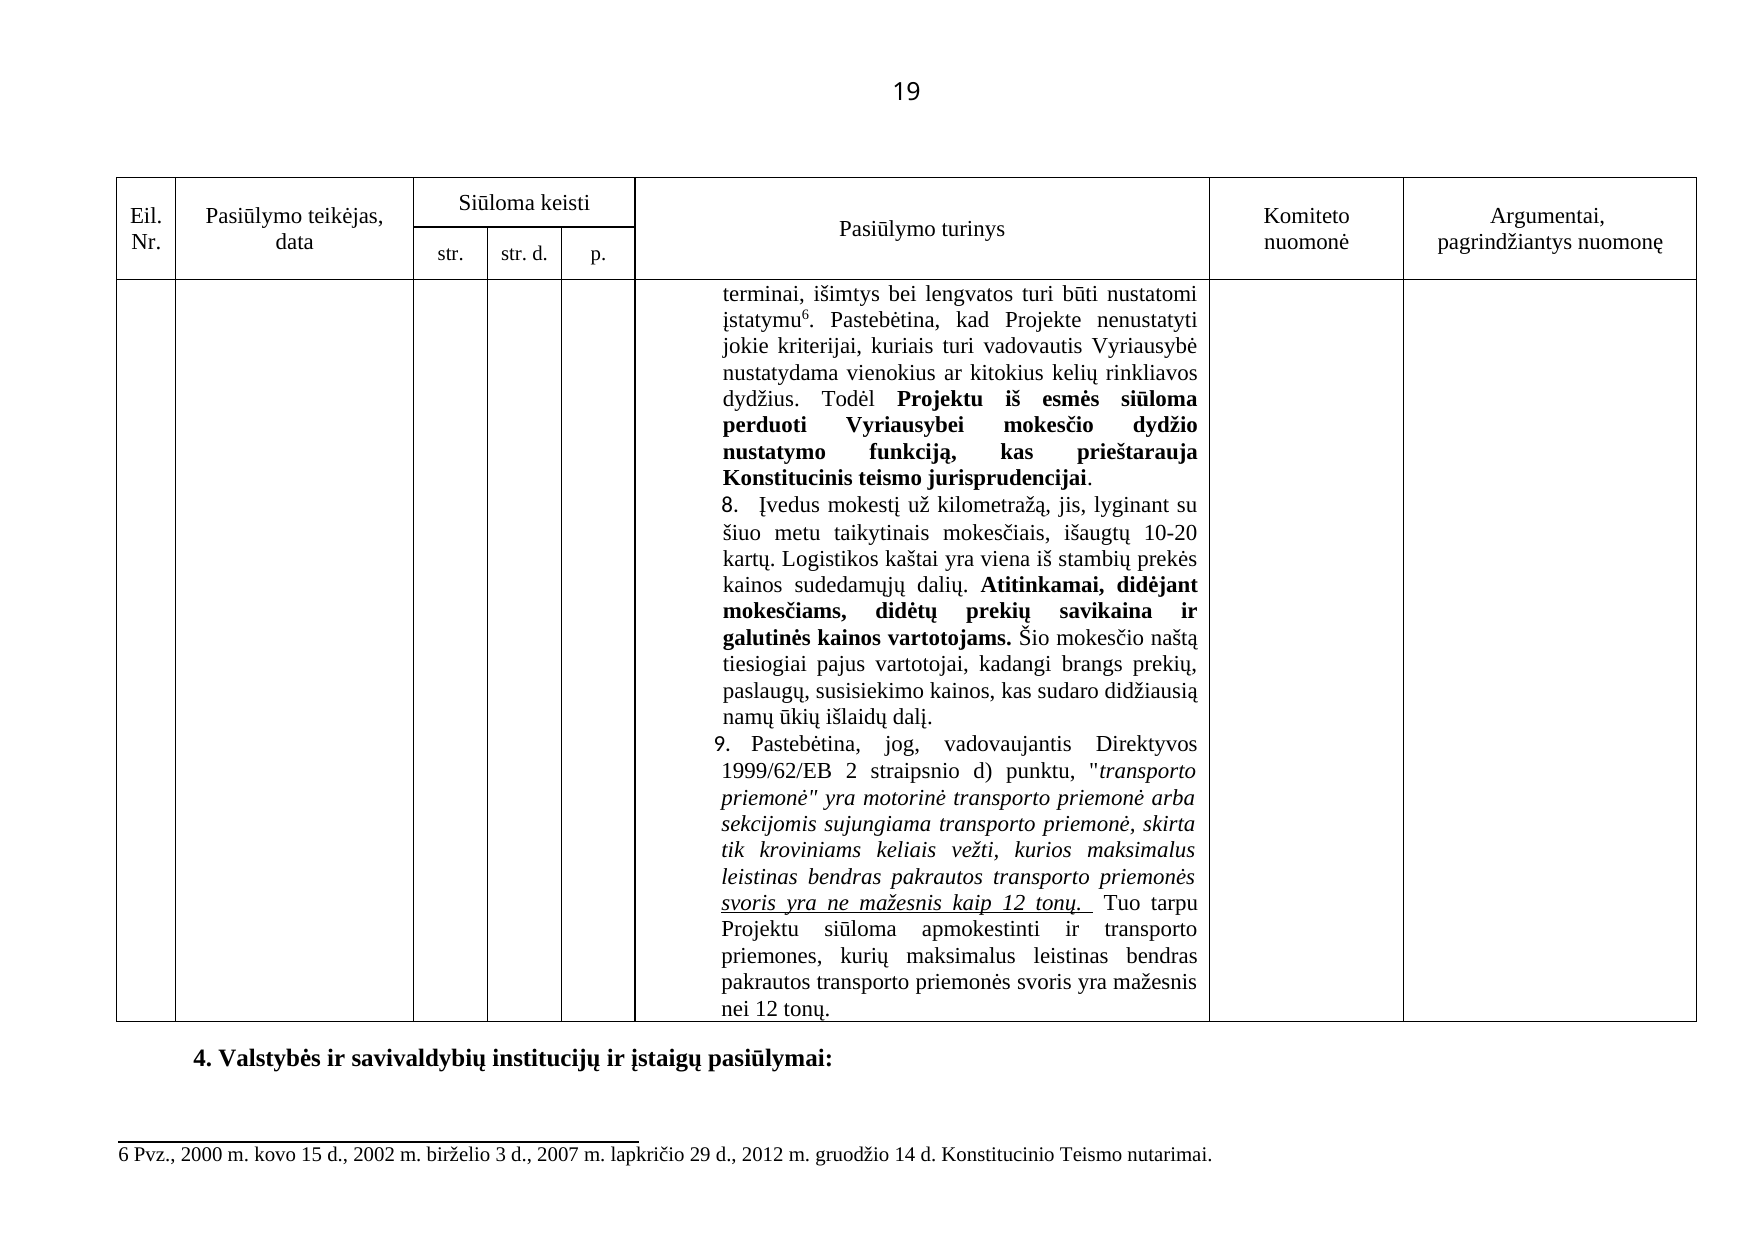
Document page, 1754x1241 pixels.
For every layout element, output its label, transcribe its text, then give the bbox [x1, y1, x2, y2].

table_cell [562, 280, 634, 1021]
table_cell [1210, 280, 1403, 1021]
table_cell str. [414, 228, 487, 279]
table_header Komiteto nuomonė [1210, 178, 1403, 279]
table_header Pasiūlymo turinys [636, 178, 1209, 279]
table_cell Dėl Kelių priežiūros ir plėtros programos finansavimo įstatymo VIII-2032 2, 3, 6, 9 straipsnių ir 2 priedo pakeitimo įstatymo projekto XIIIP-1250 Lietuvos prekybos įmonių asociacija („Asociacija“) vienija mažmenines prekybos įmones, valdančias beveik du tūkstančius parduotuvių, kurias aptarnauja krovininės transporto priemonės. Kelių priežiūros ir plėtros programos finansavimo įstatymo („KPPPFĮ“) VIII-2032 2, 3, 6, 9 straipsnių ir 2 priedo pakeitimo įstatymo projektu XIIIP-1250 („Projektas“) siūloma iš esmės pakeisti kelių naudotojų apmokestinimo mechanizmą, nustatant, kas kelių rinkliavos dydžiai yra proporcingi nuvažiuotam atstumui, kai tuo tarpu, galiojančiame KPPPFĮ nustatyti mokesčio dydžiai yra proporcingi naudojimosi keliais trukmei. Asociacija toliau teikia pastabas dėl Projekto. Anot Aiškinamojo rašto Projektas parengtas, siekiant užtikrinti principus „teršėjas moka“ ir „naudotojas moka“, kurių neužtikrina laikinis mokestis (vinjetė). Pažymėtina, kad išmetami į aplinką teršalai yra Lietuvos Respublikos mokesčio už aplinkos teršimą įstatymo objektas. Svarstytina, ar Projektu nesiekiama nustatyti dvigubo apmokestinimo. Galiojančiame KPPPFĮ įtvirtinta, kad Kelių priežiūros ir plėtros programos („Programa“) finansavimo šaltiniai, be kita ko, yra dalis akcizo pajamų, gautų už realizuotą benziną, dyzelinius degalus ir energetinius produktus, kurie pagaminti iš biologinės kilmės medžiagų ar su jų priedais ir skirti naudoti kaip variklių degalai taip pat dalis akcizo pajamų, gautų už realizuotas suskystintas dujas, skirtas automobiliams. Akcizo mokesčio pajamos yra proporcingos realizuoto benzino, dyzelinių degalų, suskystintų dujų, skirtų automobiliams, kiekiui, kuris, savo ruožtu, tiesiogiai proporcingas transporto priemonių nuvažiuotam atstumui. Todėl siūlymas Programą finansuoti transporto priemonių nuvažiuotam atstumui proporcingu dar vienu mokesčiu (rinkliava) reiktų ne ką kitą, kaip transporto priemonių naudotojų dvigubą apmokestinimą. Iš Projekto aiškinamojo rašto seka, kad kelių naudotojų apmokestinimo mechanizmą siūloma keisti atsižvelgiant į 1999 m. birželio 17 d. Europos Parlamento ir Tarybos direktyvos 1999/62/EB dėl sunkiasvorių krovinių transporto priemonių apmokestinimo už naudojimąsi tam tikra infrastruktūra („Direktyva 1999/62/EB“) nuostatas. Pažymėtina, kad Direktyva 1999/62/EB nereikalauja, kad transporto priemonės būtų apmokestinamos būtent pagal nuvažiuoto atstumo principą. Direktyvos 2 straipsnio c) punkte nurodyta, kad „naudotojo mokestis“ yra nustatyto dydžio mokestis, kuriuo suteikiama teisė tam tikrą laikotarpį eksploatuoti transporto priemonę 7 straipsnio 2 dalyje nurodytoje infrastruktūroje, o 7 straipsnio 8 dalis numato, kad naudotojo mokesčio tarifai yra proporcingi naudojimosi infrastruktūra trukmei. Taigi, galiojančiame KPPPFĮ įtvirtintas teisinis reglamentavimas, pagal kurį nustatyti naudotojo mokesčio dydžiai yra proporcingi naudojimosi keliais trukmei, atitinka Direktyvos 1999/62/EB reikalavimus. KPPPFĮ 2 priede siūloma įtvirtinti minimalų rinkliavos tarifą už nuvažiuotą kilometrą - 0,035 Eur, o maksimalų - 0,16 Eur. Tačiau Direktyva 1999/62/EB nenustato nei minimalaus, nei maksimalaus rinkliavos už nuvažiuotą kilometrą tarifo. Kadangi nėra aišku, kokiais kriterijais vadovaujantis ir į kokias Direktyvos 1999/62/EB priedų nuostatas atsižvelgus yra nustatyti būtent tokie ribiniai tarifai už nuvažiuotą kilometrą, todėl kyla klausimas dėl nustatomų tarifų dydžių pagrįstumo. LR teisėkūros pagrindų įstatymo („TPĮ“) numatyta, kad rengiant teisės akto, kuriuo numatoma reglamentuoti iki tol nereglamentuotus santykius, taip pat kuriuo iš esmės keičiamas teisinis reguliavimas, projektą, privalo būti atliekamas numatomo teisinio reguliavimo poveikio vertinimas. Atsižvelgiant į teisės akte numatomo naujo teisinio reguliavimo pobūdį, mastą, turi būti įvertinamas poveikis ekonomikai, valstybės finansams, socialinei aplinkai, viešajam administravimui, teisinei sistemai, kriminogeninei situacijai, korupcijos mastui, aplinkai, administracinei naštai, regionų plėtrai ir kitoms sritims. Įstatymo ar kito Seimo teisės akto projekte numatomo teisinio reguliavimo poveikio vertinimo rezultatai pateikiami aiškinamajame rašte arba atskiru dokumentu (3 d.). Numatomo teisinio reguliavimo poveikio vertinimas atliekamas vadovaujantis Numatomo teisinio reguliavimo poveikio vertinimo metodika, patvirtinta Lietuvos Respublikos Vyriausybės 2003 m. vasario 26 d. nutarimu Nr. 276. Neginčytina, jog Projektu siūloma iš esmės pakeisti kelių naudotojų apmokestinimo mechanizmą, Projekto rengėjai tokio pakeitimo būtinumą motyvuoja poreikiu papildomai surinkti virš 2 mlrd. Eur kelių plėtrai ir priežiūrai. TPĮ 15 straipsnio nuostatos yra imperatyvios, t.y. Projekto rengėjai neturi diskrecijos pasirinkti ar atlikti Projekto poveikio vertinimą, jie paprasčiausiai turi vykdyti TPĮ 15 straipsnio reikalavimus. Tačiau nei Projekto aiškinamajame rašte, nei atskiru dokumentu numatomo teisinio reguliavimo poveikio vertinimo rezultatai nepateikti, taigi, konstatuotina, kad Projekte numatomo teisinio reguliavimo poveikio vertinimas neatliktas, todėl, atitinkamai jame siūlomų įtvirtinti rinkliavos tarifų už nuvažiuotą kilometrą pagrįstumas ir proporcingumas yra abejotinas. Atsižvelgdami į tai, siūlome Projektą svarstyti tik atlikus jame numatomo teisinio reguliavimo poveikio vertinimą Vyriausybės 2003 m. vasario 26 d. nutarime Nr. 276 nustatyta tvarka. Tokio vertinimo metu, be kita ko, turi būti įvertintas siūlomų įtvirtinti rinkliavos tarifų už nuvažiuotą kilometrą pagrįstumas ir proporcingumas, poveikis ekonomikai (įvertinant didėsiančių krovinių gabenimo tarifų poveikį pirmojo būtinumo prekių krepšeliui ir infliacijai), valstybės finansams (papildomai ketinamas surinkti rinkliavos sumas). Projektu siūloma nustatyti, kad kelių rinkliavos dydžius, neviršydama šio įstatymo 2 priede nustatytų ribinių tarifų, nustato Vyriausybė. Atkreiptinas dėmesys, jog Lietuvos Respublikos Konstitucinis teismas ne kartą yra konstatavęs, jog tokie esminiai mokesčio elementai kaip mokesčio objektas, mokestinių santykių subjektai, jų teisės ir pareigos, mokesčio dydžiai (tarifai), mokėjimo terminai, išimtys bei lengvatos turi būti nustatomi įstatymu. Pastebėtina, kad Projekte nenustatyti jokie kriterijai, kuriais turi vadovautis Vyriausybė nustatydama vienokius ar kitokius kelių rinkliavos dydžius. Todėl Projektu iš esmės siūloma perduoti Vyriausybei mokesčio dydžio nustatymo funkciją, kas prieštarauja Konstitucinis teismo jurisprudencijai. Įvedus mokestį už kilometražą, jis, lyginant su šiuo metu taikytinais mokesčiais, išaugtų 10-20 kartų. Logistikos kaštai yra viena iš stambių prekės kainos sudedamųjų dalių. Atitinkamai, didėjant mokesčiams, didėtų prekių savikaina ir galutinės kainos vartotojams. Šio mokesčio naštą tiesiogiai pajus vartotojai, kadangi brangs prekių, paslaugų, susisiekimo kainos, kas sudaro didžiausią namų ūkių išlaidų dalį. Pastebėtina, jog, vadovaujantis Direktyvos 1999/62/EB 2 straipsnio d) punktu, "transporto priemonė" yra motorinė transporto priemonė arba sekcijomis sujungiama transporto priemonė, skirta tik kroviniams keliais vežti, kurios maksimalus leistinas bendras pakrautos transporto priemonės svoris yra ne mažesnis kaip 12 tonų. Tuo tarpu Projektu siūloma apmokestinti ir transporto priemones, kurių maksimalus leistinas bendras pakrautos transporto priemonės svoris yra mažesnis nei 12 tonų. [636, 280, 1209, 1021]
table_cell p. [562, 228, 634, 279]
table_cell [1404, 280, 1696, 1021]
table_cell [117, 280, 175, 1021]
table_header Siūloma keisti [414, 178, 634, 226]
table_header Argumentai, pagrindžiantys nuomonę [1404, 178, 1696, 279]
text 4. Valstybės ir savivaldybių institucijų ir įstaigų pasiūlymai: [118, 1043, 1695, 1072]
table_cell [488, 280, 561, 1021]
table_cell str. d. [488, 228, 561, 279]
table_cell [414, 280, 487, 1021]
table_header Pasiūlymo teikėjas, data [176, 178, 413, 279]
table_header Eil. Nr. [117, 178, 175, 279]
table_cell [176, 280, 413, 1021]
